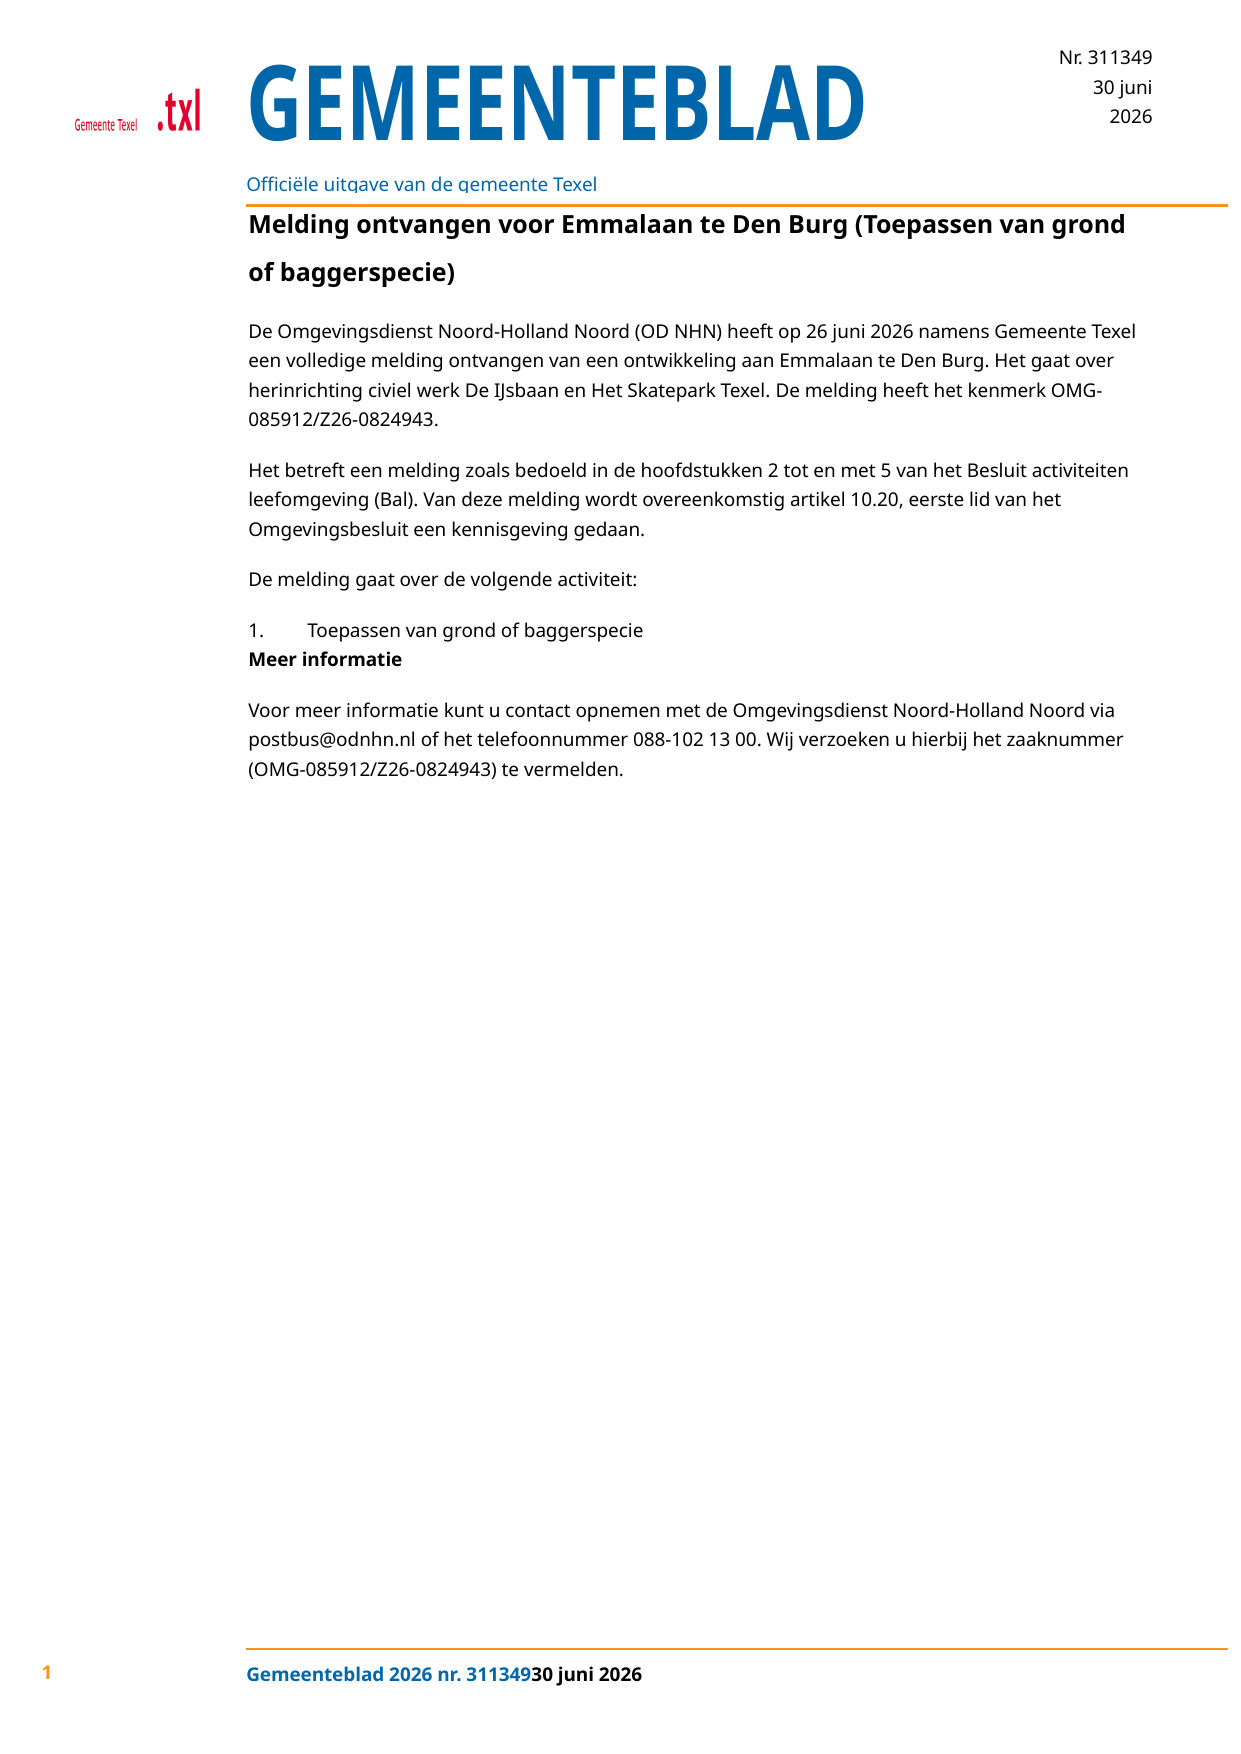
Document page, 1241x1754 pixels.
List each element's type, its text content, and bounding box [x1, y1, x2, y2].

text De Omgevingsdienst Noord-Holland Noord (OD NHN) heeft op 26 juni 2026 namens Gemeente Texel een volledige melding ontvangen van een ontwikkeling aan Emmalaan te Den Burg. Het gaat over herinrichting civiel werk De IJsbaan en Het Skatepark Texel. De melding heeft het kenmerk OMG-085912/Z26-0824943. [248, 318, 1152, 432]
picture [41, 47, 231, 172]
text Het betreft een melding zoals bedoeld in de hoofdstukken 2 tot en met 5 van het Besluit activiteiten leefomgeving (Bal). Van deze melding wordt overeenkomstig artikel 10.20, eerste lid van het Omgevingsbesluit een kennisgeving gedaan. [248, 457, 1152, 542]
text Voor meer informatie kunt u contact opnemen met de Omgevingsdienst Noord-Holland Noord via postbus@odnhn.nl of het telefoonnummer 088-102 13 00. Wij verzoeken u hierbij het zaaknummer (OMG-085912/Z26-0824943) te vermelden. [248, 697, 1152, 782]
text Meer informatie [248, 647, 1152, 672]
text De melding gaat over de volgende activiteit: [248, 567, 1152, 592]
list Toepassen van grond of baggerspecie [248, 617, 1152, 643]
text Melding ontvangen voor Emmalaan te Den Burg (Toepassen van grond of baggerspecie) [248, 207, 1152, 288]
